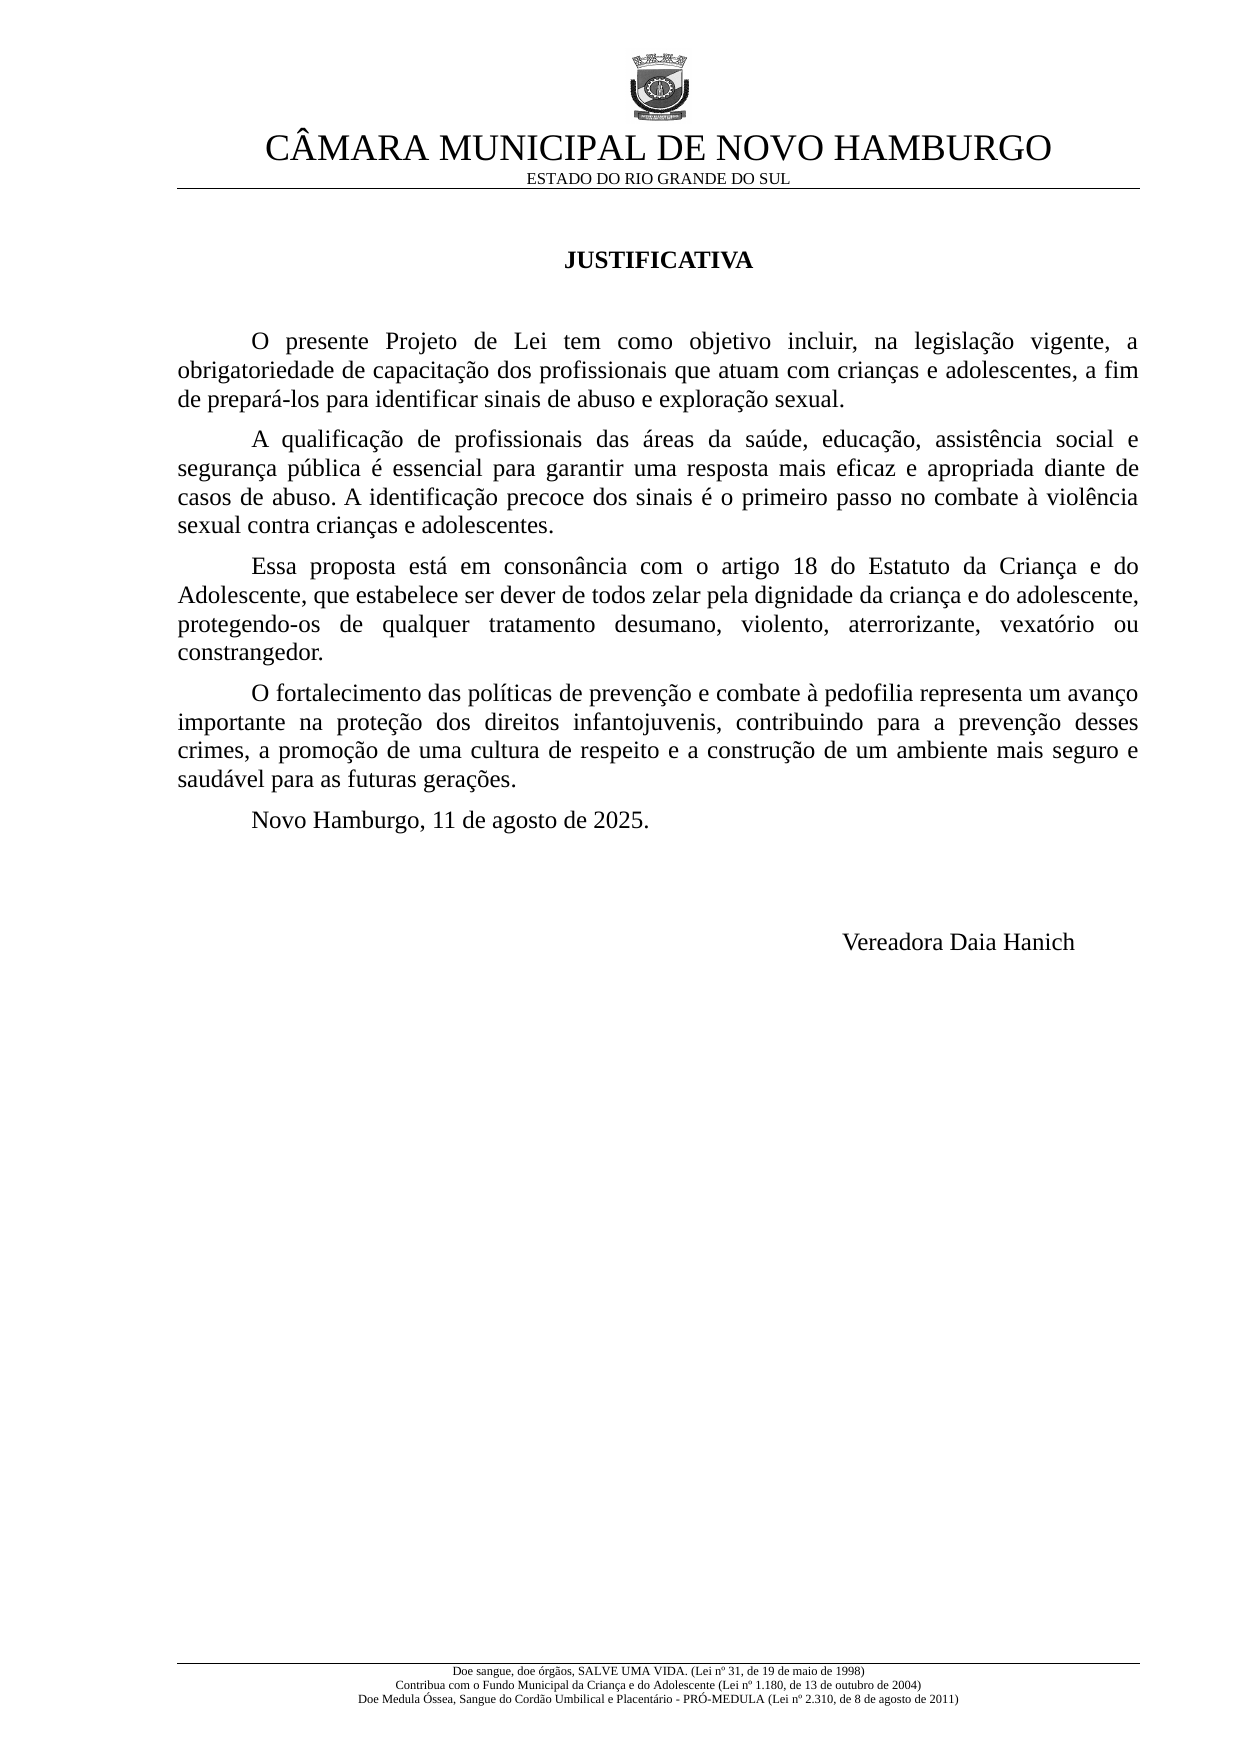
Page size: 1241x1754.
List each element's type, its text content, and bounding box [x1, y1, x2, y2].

text Novo Hamburgo, 11 de agosto de 2025. [177, 805, 1140, 834]
text O fortalecimento das políticas de prevenção e combate à pedofilia representa um avanço importante na proteção dos direitos infantojuvenis, contribuindo para a prevenção desses crimes, a promoção de uma cultura de respeito e a construção de um ambiente mais seguro e saudável para as futuras gerações. [177, 678, 1140, 793]
text O presente Projeto de Lei tem como objetivo incluir, na legislação vigente, a obrigatoriedade de capacitação dos profissionais que atuam com crianças e adolescentes, a fim de prepará-los para identificar sinais de abuso e exploração sexual. [177, 326, 1140, 412]
text Vereadora Daia Hanich [177, 927, 1140, 956]
text JUSTIFICATIVA [177, 245, 1140, 274]
text A qualificação de profissionais das áreas da saúde, educação, assistência social e segurança pública é essencial para garantir uma resposta mais eficaz e apropriada diante de casos de abuso. A identificação precoce dos sinais é o primeiro passo no combate à violência sexual contra crianças e adolescentes. [177, 424, 1140, 539]
text Essa proposta está em consonância com o artigo 18 do Estatuto da Criança e do Adolescente, que estabelece ser dever de todos zelar pela dignidade da criança e do adolescente, protegendo-os de qualquer tratamento desumano, violento, aterrorizante, vexatório ou constrangedor. [177, 551, 1140, 666]
